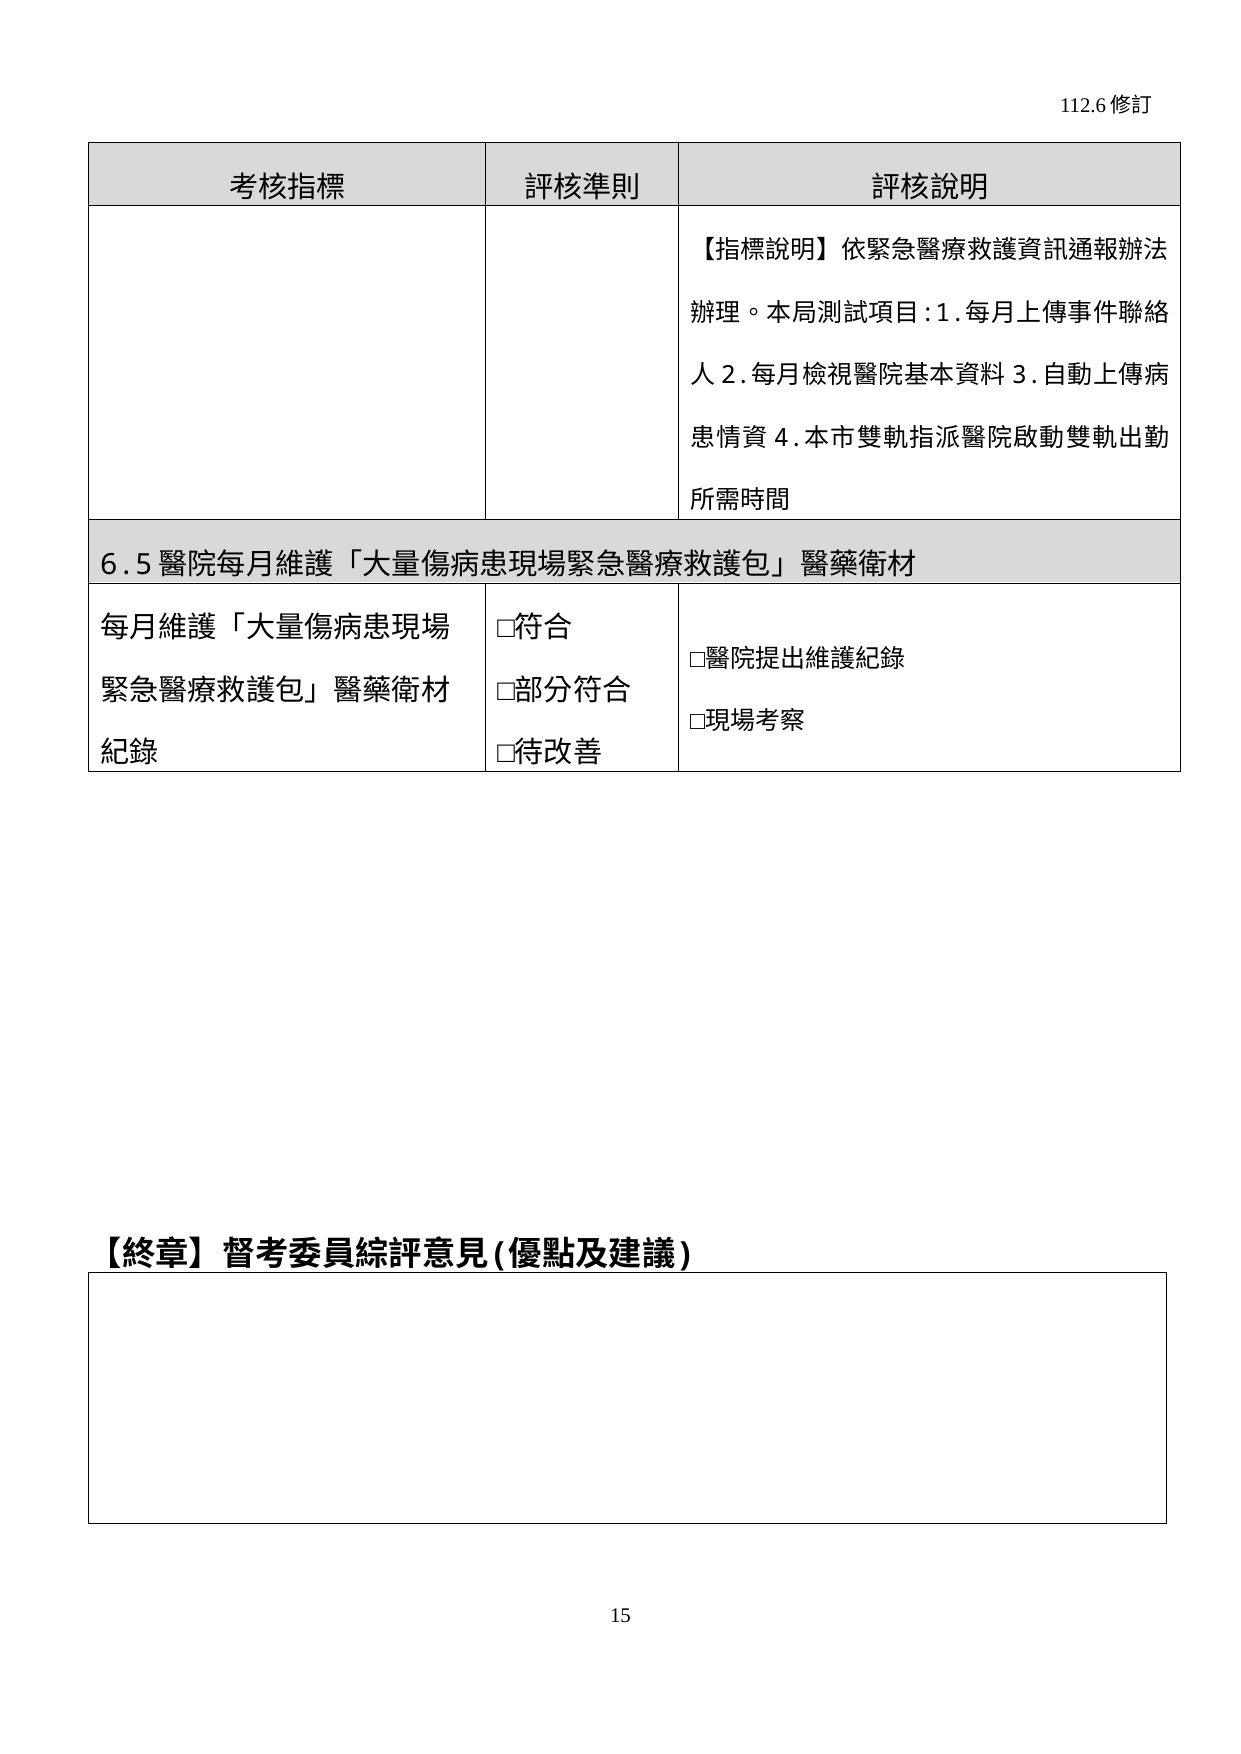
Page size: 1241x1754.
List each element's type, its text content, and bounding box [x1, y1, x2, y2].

table_header 評核準則 [486, 143, 678, 205]
text 【終章】督考委員綜評意見(優點及建議) [89, 1209, 1152, 1272]
table_header [89, 1273, 1166, 1523]
table_cell □符合 □部分符合 □待改善 [486, 584, 678, 771]
table_cell □醫院提出維護紀錄 □現場考察 [679, 584, 1180, 771]
table_header 考核指標 [89, 143, 485, 205]
table_cell [486, 206, 678, 519]
table_cell 【指標說明】依緊急醫療救護資訊通報辦法辦理。本局測試項目:1.每月上傳事件聯絡人2.每月檢視醫院基本資料3.自動上傳病患情資4.本市雙軌指派醫院啟動雙軌出勤所需時間 [679, 206, 1180, 519]
table_header 評核說明 [679, 143, 1180, 205]
table_cell 6.5醫院每月維護「大量傷病患現場緊急醫療救護包」醫藥衛材 [89, 520, 1180, 582]
table_cell [89, 206, 485, 519]
table_cell 每月維護「大量傷病患現場緊急醫療救護包」醫藥衛材紀錄 [89, 584, 485, 771]
